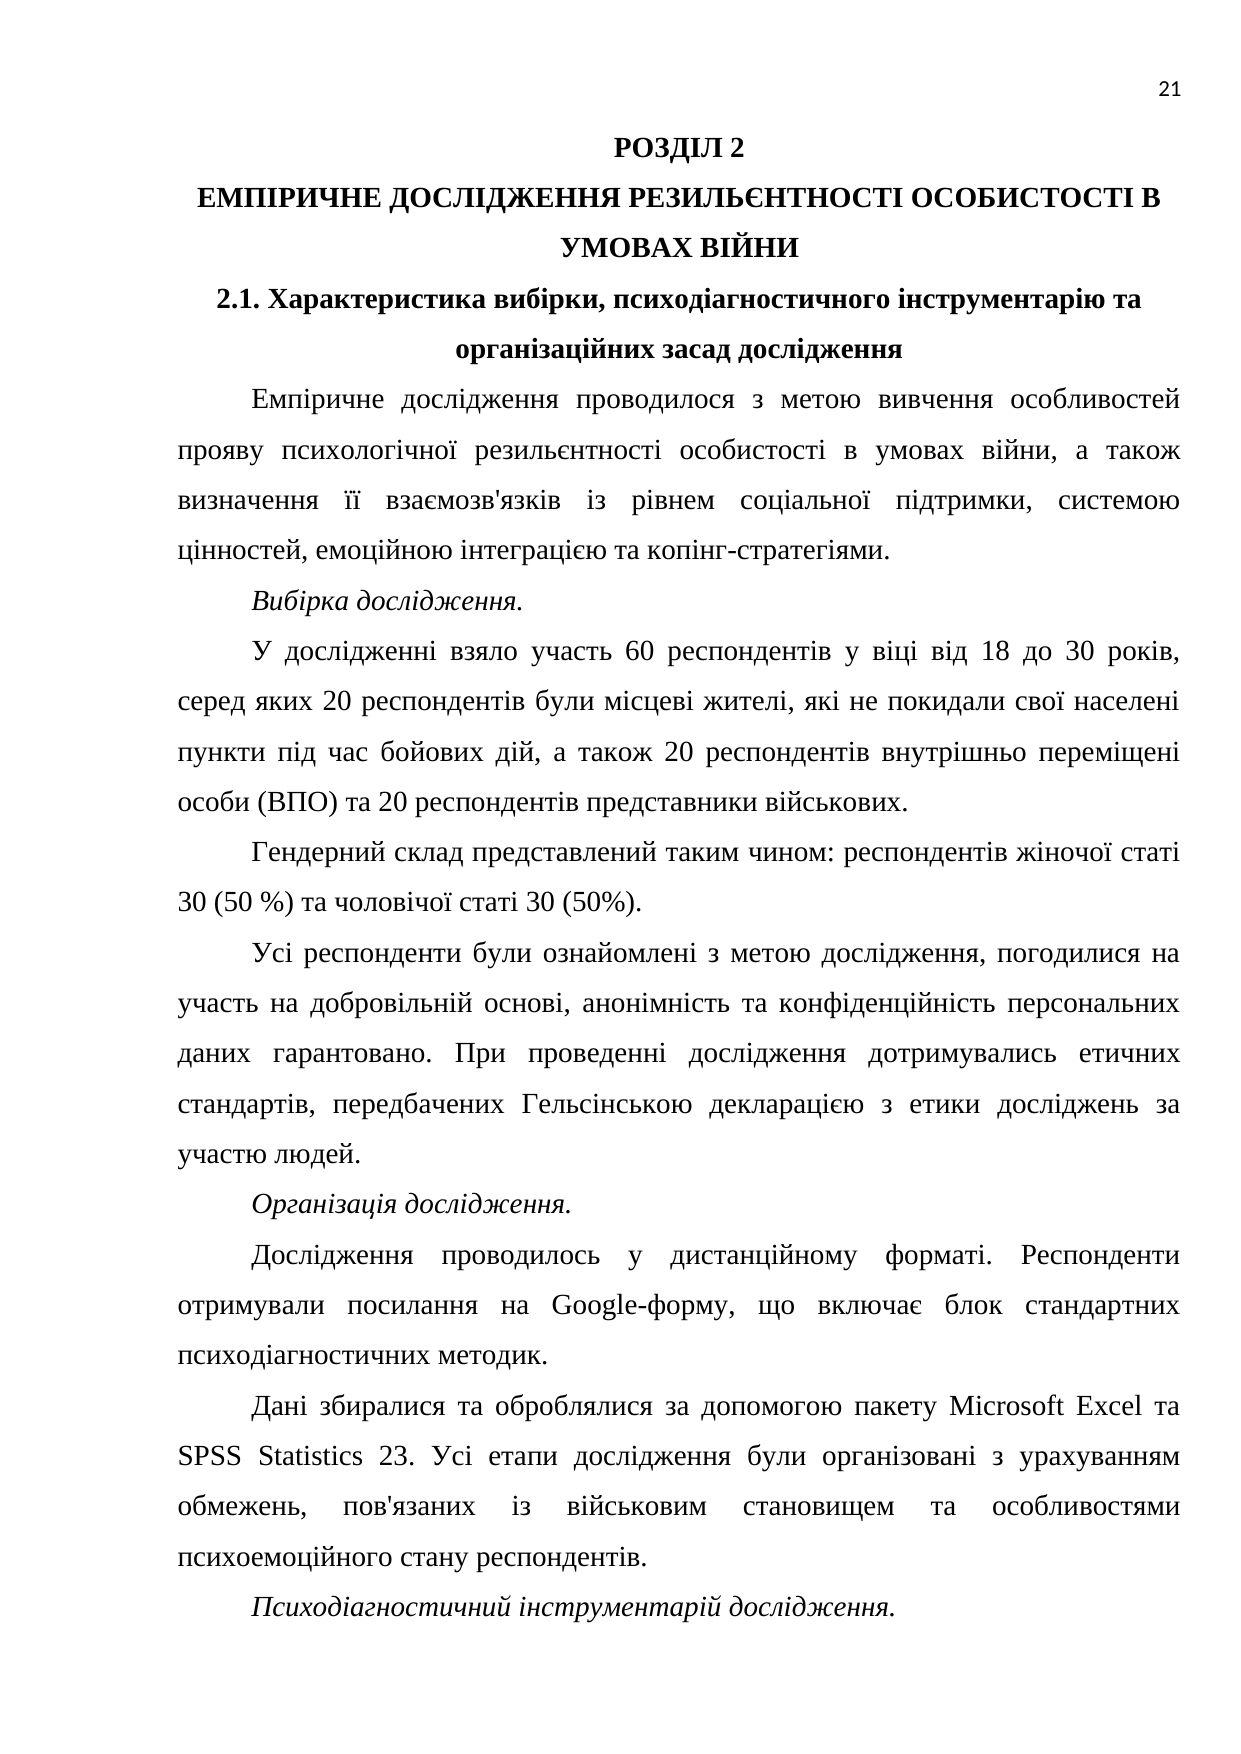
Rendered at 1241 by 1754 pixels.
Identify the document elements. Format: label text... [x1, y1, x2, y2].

list Емпіричне дослідження проводилося з метою вивчення особливостей прояву психологічної резильєнтності особистості в умовах війни, а також визначення її взаємозв'язків із рівнем соціальної підтримки, системою цінностей, емоційною інтеграцією та копінг-стратегіями. [177, 381, 1181, 566]
list РОЗДІЛ 2 [177, 130, 1181, 163]
list Усі респонденти були ознайомлені з метою дослідження, погодилися на участь на добровільній основі, анонімність та конфіденційність персональних даних гарантовано. При проведенні дослідження дотримувались етичних стандартів, передбачених Гельсінською декларацією з етики досліджень за участю людей. [177, 935, 1181, 1170]
list Організація дослідження. [177, 1186, 1181, 1220]
list Дослідження проводилось у дистанційному форматі. Респонденти отримували посилання на Google-форму, що включає блок стандартних психодіагностичних методик. [177, 1237, 1181, 1371]
list Дані збиралися та оброблялися за допомогою пакету Microsoft Excel та SPSS Statistics 23. Усі етапи дослідження були організовані з урахуванням обмежень, пов'язаних із військовим становищем та особливостями психоемоційного стану респондентів. [177, 1388, 1181, 1572]
list Гендерний склад представлений таким чином: респондентів жіночої статі 30 (50 %) та чоловічої статі 30 (50%). [177, 834, 1181, 918]
list Вибірка дослідження. [177, 583, 1181, 616]
list У дослідженні взяло участь 60 респондентів у віці від 18 до 30 років, серед яких 20 респондентів були місцеві жителі, які не покидали свої населені пункти під час бойових дій, а також 20 респондентів внутрішньо переміщені особи (ВПО) та 20 респондентів представники військових. [177, 633, 1181, 817]
list ЕМПІРИЧНЕ ДОСЛІДЖЕННЯ РЕЗИЛЬЄНТНОСТІ ОСОБИСТОСТІ В УМОВАХ ВІЙНИ [177, 180, 1181, 264]
list Психодіагностичний інструментарій дослідження. [177, 1589, 1181, 1622]
list 2.1. Характеристика вибірки, психодіагностичного інструментарію та організаційних засад дослідження [177, 281, 1181, 365]
